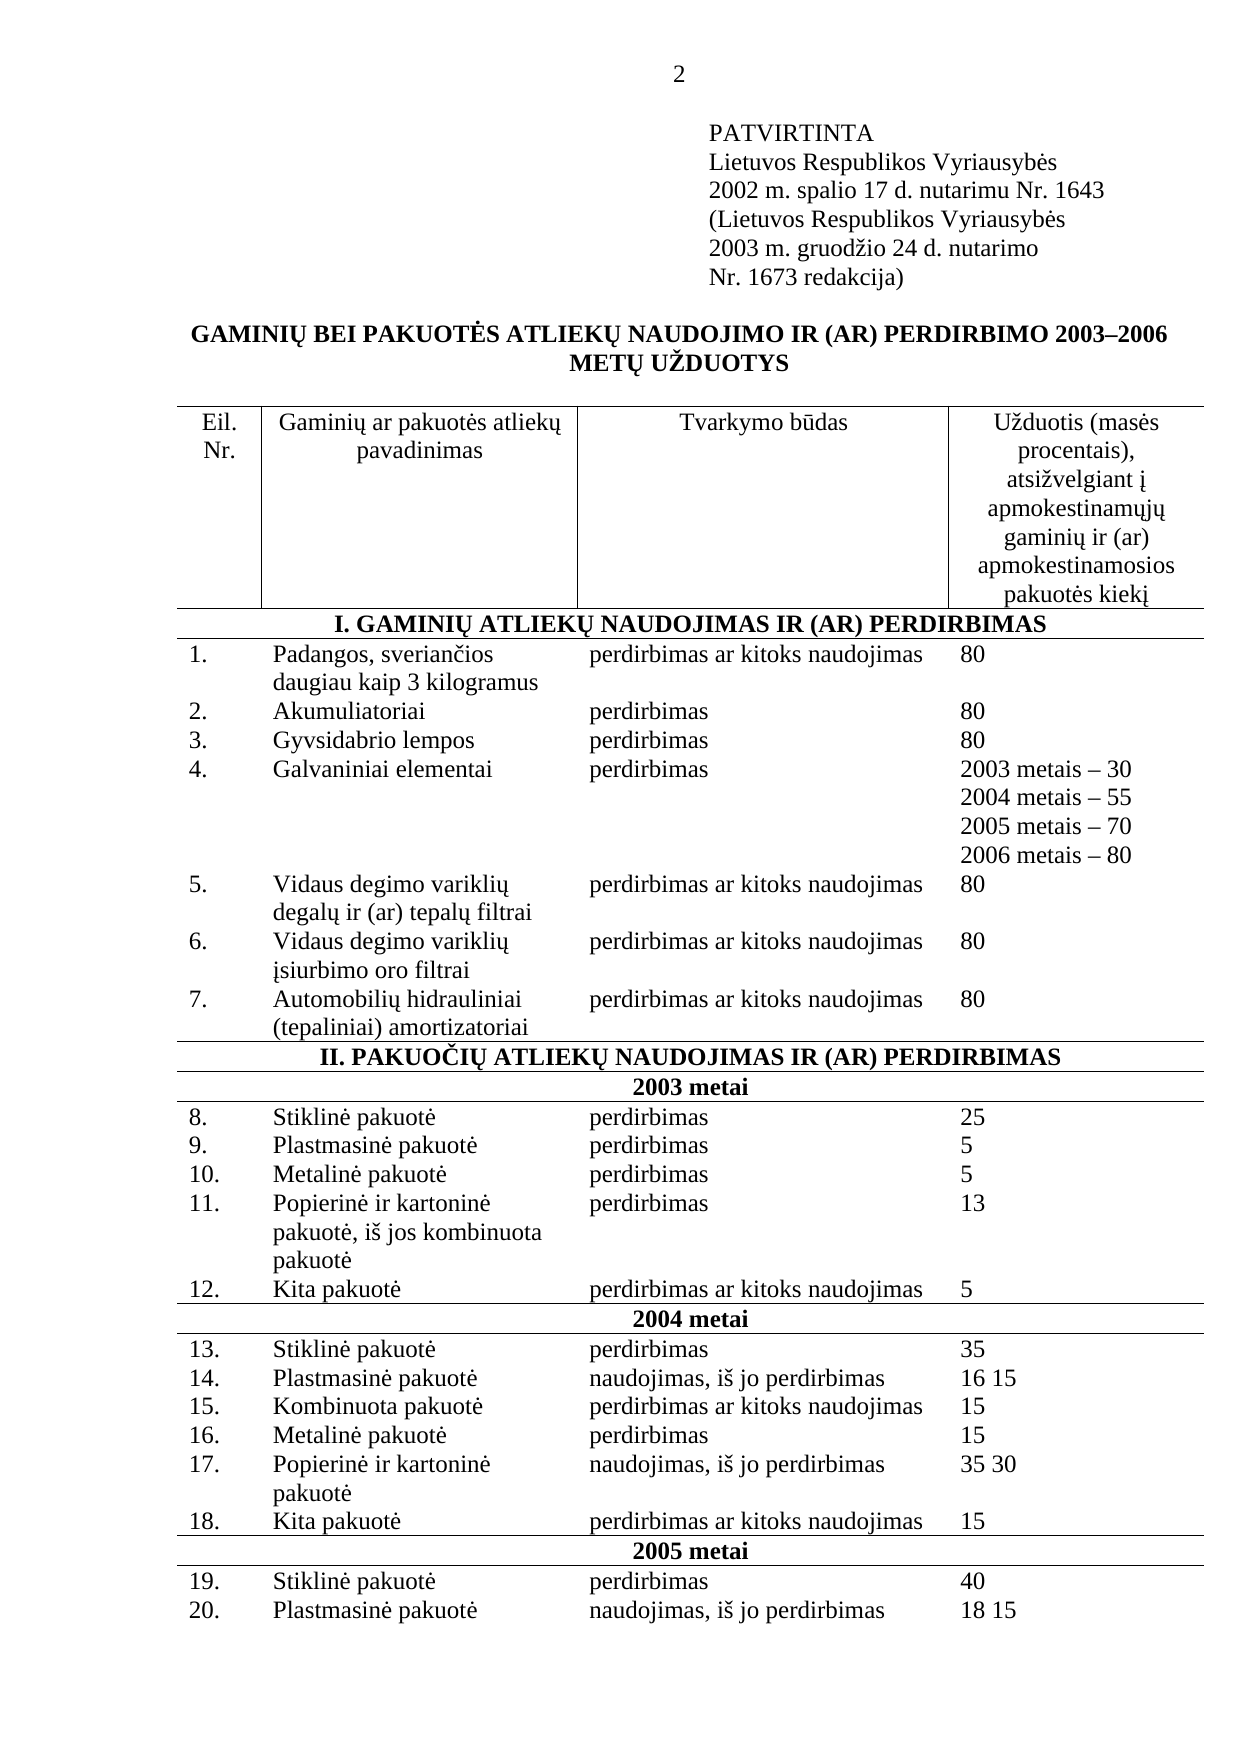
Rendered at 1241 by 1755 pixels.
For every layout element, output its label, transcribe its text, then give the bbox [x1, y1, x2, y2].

table_cell 80 [949, 926, 1204, 984]
table_cell naudojimas, iš jo perdirbimas [578, 1449, 949, 1506]
table_cell 2003 metai [177, 1072, 1204, 1101]
table_cell 5. [177, 869, 261, 926]
table_cell Plastmasinė pakuotė [261, 1363, 578, 1391]
table_cell perdirbimas [578, 1188, 949, 1274]
table_cell 19. [177, 1566, 261, 1595]
table_cell 80 [949, 984, 1204, 1041]
text PATVIRTINTA [574, 118, 1181, 147]
table_cell Vidaus degimo variklių degalų ir (ar) tepalų filtrai [261, 869, 578, 926]
table_cell perdirbimas [578, 1566, 949, 1595]
table_cell Popierinė ir kartoninė pakuotė [261, 1449, 578, 1506]
table_cell Stiklinė pakuotė [261, 1334, 578, 1363]
table_cell 2005 metai [177, 1536, 1204, 1565]
table_cell 35 [949, 1334, 1204, 1363]
table_cell Automobilių hidrauliniai (tepaliniai) amortizatoriai [261, 984, 578, 1041]
table_cell perdirbimas [578, 754, 949, 869]
table_cell Kita pakuotė [261, 1274, 578, 1303]
table_cell 5 [949, 1159, 1204, 1188]
table_cell Gyvsidabrio lempos [261, 725, 578, 754]
table_cell perdirbimas ar kitoks naudojimas [578, 1506, 949, 1535]
table_header Gaminių ar pakuotės atliekų pavadinimas [262, 407, 577, 608]
table_cell 15 [949, 1420, 1204, 1449]
table_header Užduotis (masės procentais), atsižvelgiant į apmokestinamųjų gaminių ir (ar) apmokestinamosios pakuotės kiekį [949, 407, 1204, 608]
text Lietuvos Respublikos Vyriausybės [177, 147, 1181, 176]
table_cell Vidaus degimo variklių įsiurbimo oro filtrai [261, 926, 578, 984]
table_cell 80 [949, 696, 1204, 725]
table_cell 8. [177, 1102, 261, 1131]
table_cell 18 15 [949, 1595, 1204, 1623]
table_cell perdirbimas [578, 725, 949, 754]
table_cell Plastmasinė pakuotė [261, 1595, 578, 1623]
table_cell Kombinuota pakuotė [261, 1391, 578, 1420]
table_cell I. GAMINIŲ ATLIEKŲ NAUDOJIMAS IR (AR) PERDIRBIMAS [177, 609, 1204, 638]
table_cell Popierinė ir kartoninė pakuotė, iš jos kombinuota pakuotė [261, 1188, 578, 1274]
table_cell 6. [177, 926, 261, 984]
table_cell 9. [177, 1131, 261, 1159]
text 2003 m. gruodžio 24 d. nutarimo [177, 233, 1181, 262]
table_cell 25 [949, 1102, 1204, 1131]
table_cell perdirbimas ar kitoks naudojimas [578, 1274, 949, 1303]
table_cell 16. [177, 1420, 261, 1449]
table_cell Plastmasinė pakuotė [261, 1131, 578, 1159]
table_cell Stiklinė pakuotė [261, 1102, 578, 1131]
table_cell 4. [177, 754, 261, 869]
table_cell 3. [177, 725, 261, 754]
table_cell 35 30 [949, 1449, 1204, 1506]
table_cell 13 [949, 1188, 1204, 1274]
table_cell Padangos, sveriančios daugiau kaip 3 kilogramus [261, 639, 578, 696]
table_cell 80 [949, 639, 1204, 696]
table_cell 2. [177, 696, 261, 725]
table_cell 1. [177, 639, 261, 696]
text 2002 m. spalio 17 d. nutarimu Nr. 1643 [177, 176, 1181, 204]
table_cell 12. [177, 1274, 261, 1303]
table_cell 15 [949, 1391, 1204, 1420]
table_cell 10. [177, 1159, 261, 1188]
table_cell naudojimas, iš jo perdirbimas [578, 1595, 949, 1623]
table_cell perdirbimas [578, 696, 949, 725]
table_cell Metalinė pakuotė [261, 1159, 578, 1188]
table_header Eil. Nr. [177, 407, 261, 608]
table_cell 2003 metais – 30 2004 metais – 55 2005 metais – 70 2006 metais – 80 [949, 754, 1204, 869]
table_cell perdirbimas [578, 1159, 949, 1188]
table_cell 15 [949, 1506, 1204, 1535]
table_cell 5 [949, 1274, 1204, 1303]
table_cell perdirbimas ar kitoks naudojimas [578, 984, 949, 1041]
table_cell 15. [177, 1391, 261, 1420]
table_cell 17. [177, 1449, 261, 1506]
table_cell 16 15 [949, 1363, 1204, 1391]
table_cell 40 [949, 1566, 1204, 1595]
table_cell Akumuliatoriai [261, 696, 578, 725]
table_cell naudojimas, iš jo perdirbimas [578, 1363, 949, 1391]
text GAMINIŲ BEI PAKUOTĖS ATLIEKŲ NAUDOJIMO IR (AR) PERDIRBIMO 2003–2006 METŲ UŽDUOTYS [177, 319, 1181, 377]
table_cell perdirbimas [578, 1131, 949, 1159]
table_cell 80 [949, 725, 1204, 754]
table_cell 2004 metai [177, 1304, 1204, 1333]
table_cell 80 [949, 869, 1204, 926]
text (Lietuvos Respublikos Vyriausybės [177, 204, 1181, 233]
table_cell perdirbimas [578, 1420, 949, 1449]
table_cell II. PAKUOČIŲ ATLIEKŲ NAUDOJIMAS IR (AR) PERDIRBIMAS [177, 1042, 1204, 1071]
table_cell 14. [177, 1363, 261, 1391]
table_cell 18. [177, 1506, 261, 1535]
table_cell 20. [177, 1595, 261, 1623]
table_cell perdirbimas [578, 1334, 949, 1363]
table_cell 13. [177, 1334, 261, 1363]
table_header Tvarkymo būdas [578, 407, 948, 608]
table_cell Galvaniniai elementai [261, 754, 578, 869]
table_cell Kita pakuotė [261, 1506, 578, 1535]
text Nr. 1673 redakcija) [177, 262, 1181, 291]
table_cell 5 [949, 1131, 1204, 1159]
table_cell 11. [177, 1188, 261, 1274]
table_cell perdirbimas ar kitoks naudojimas [578, 639, 949, 696]
table_cell perdirbimas ar kitoks naudojimas [578, 869, 949, 926]
table_cell perdirbimas [578, 1102, 949, 1131]
table_cell perdirbimas ar kitoks naudojimas [578, 1391, 949, 1420]
table_cell perdirbimas ar kitoks naudojimas [578, 926, 949, 984]
table_cell 7. [177, 984, 261, 1041]
table_cell Metalinė pakuotė [261, 1420, 578, 1449]
table_cell Stiklinė pakuotė [261, 1566, 578, 1595]
